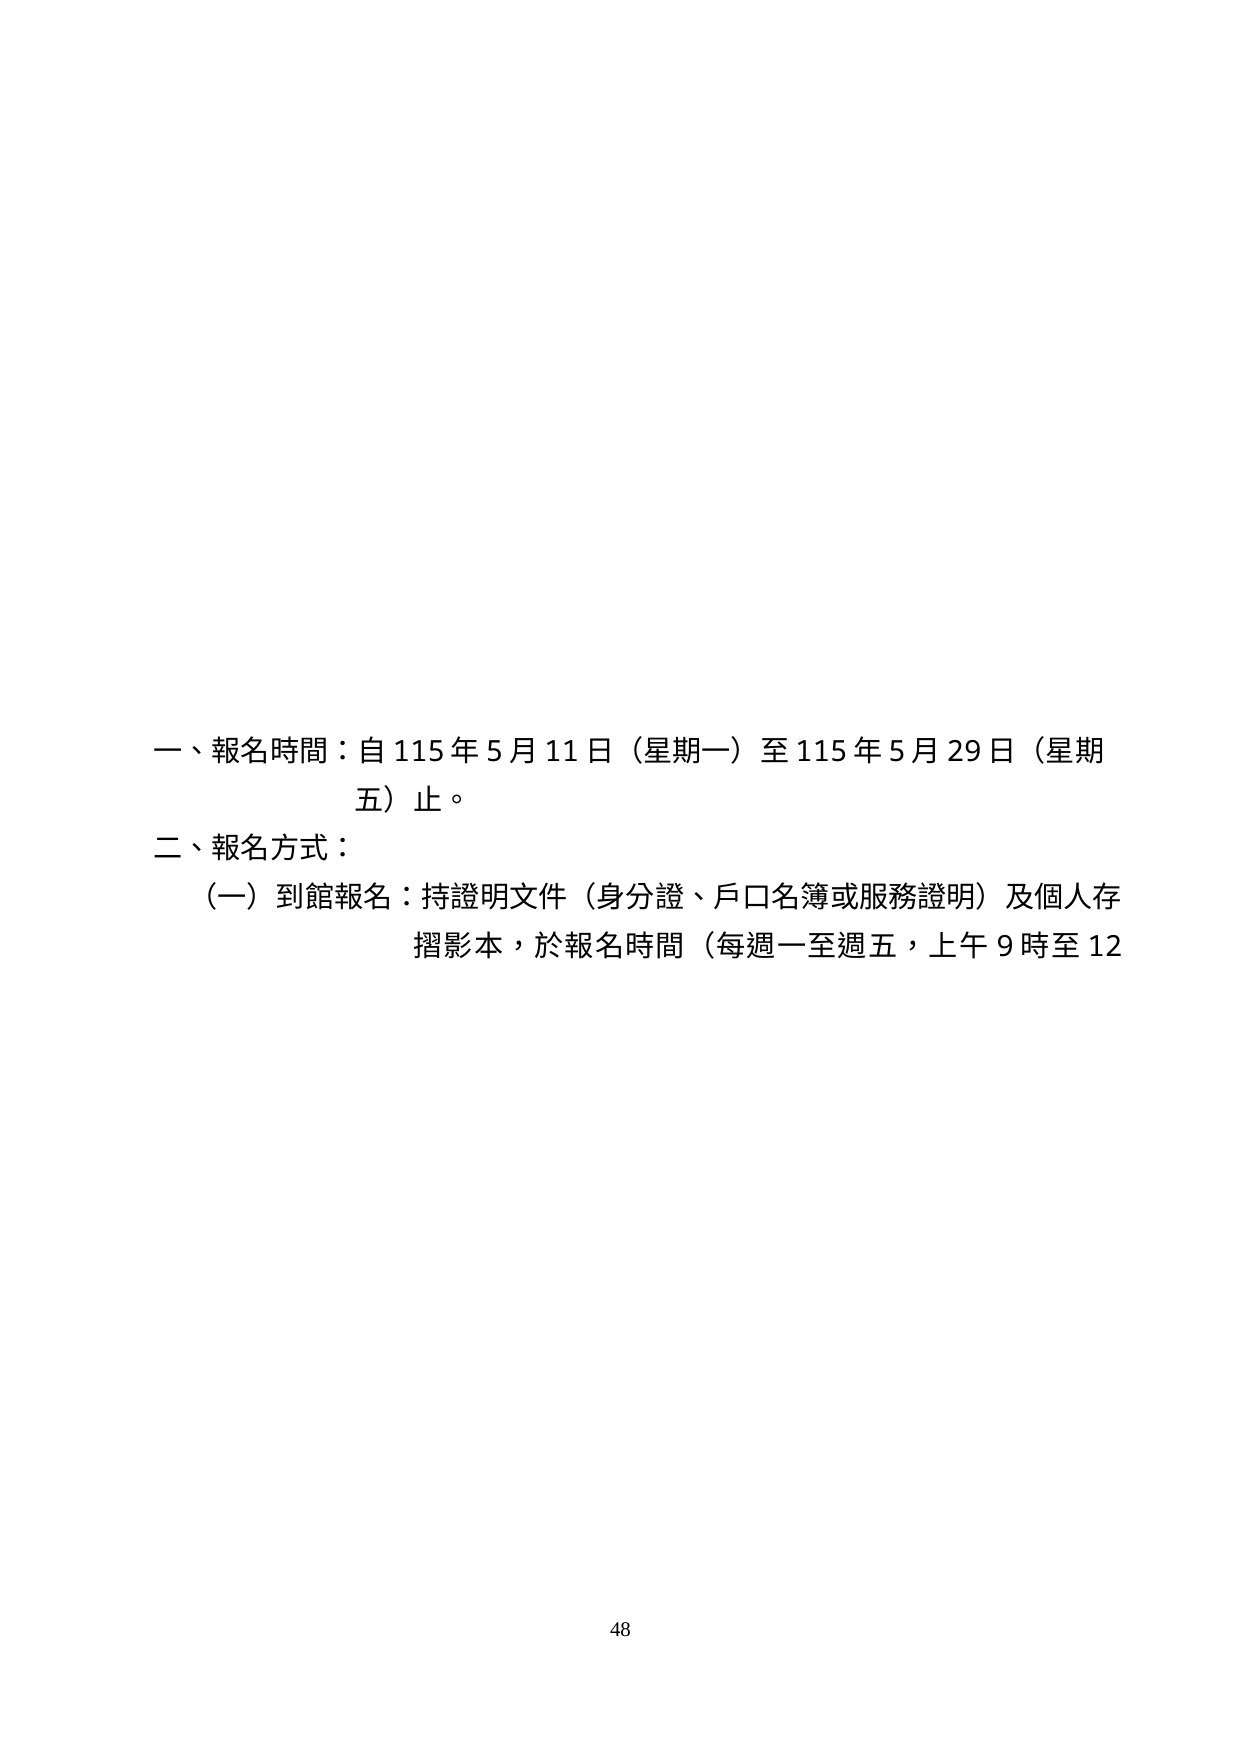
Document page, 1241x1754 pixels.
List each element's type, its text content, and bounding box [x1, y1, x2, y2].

text 二、報名方式： [118, 825, 1122, 867]
text 一、報名時間：自115年5月11日（星期一）至115年5月29日（星期五）止。 [118, 728, 1122, 819]
text （一）到館報名：持證明文件（身分證、戶口名簿或服務證明）及個人存摺影本，於報名時間（每週一至週五，上午9時至12 [118, 874, 1122, 965]
